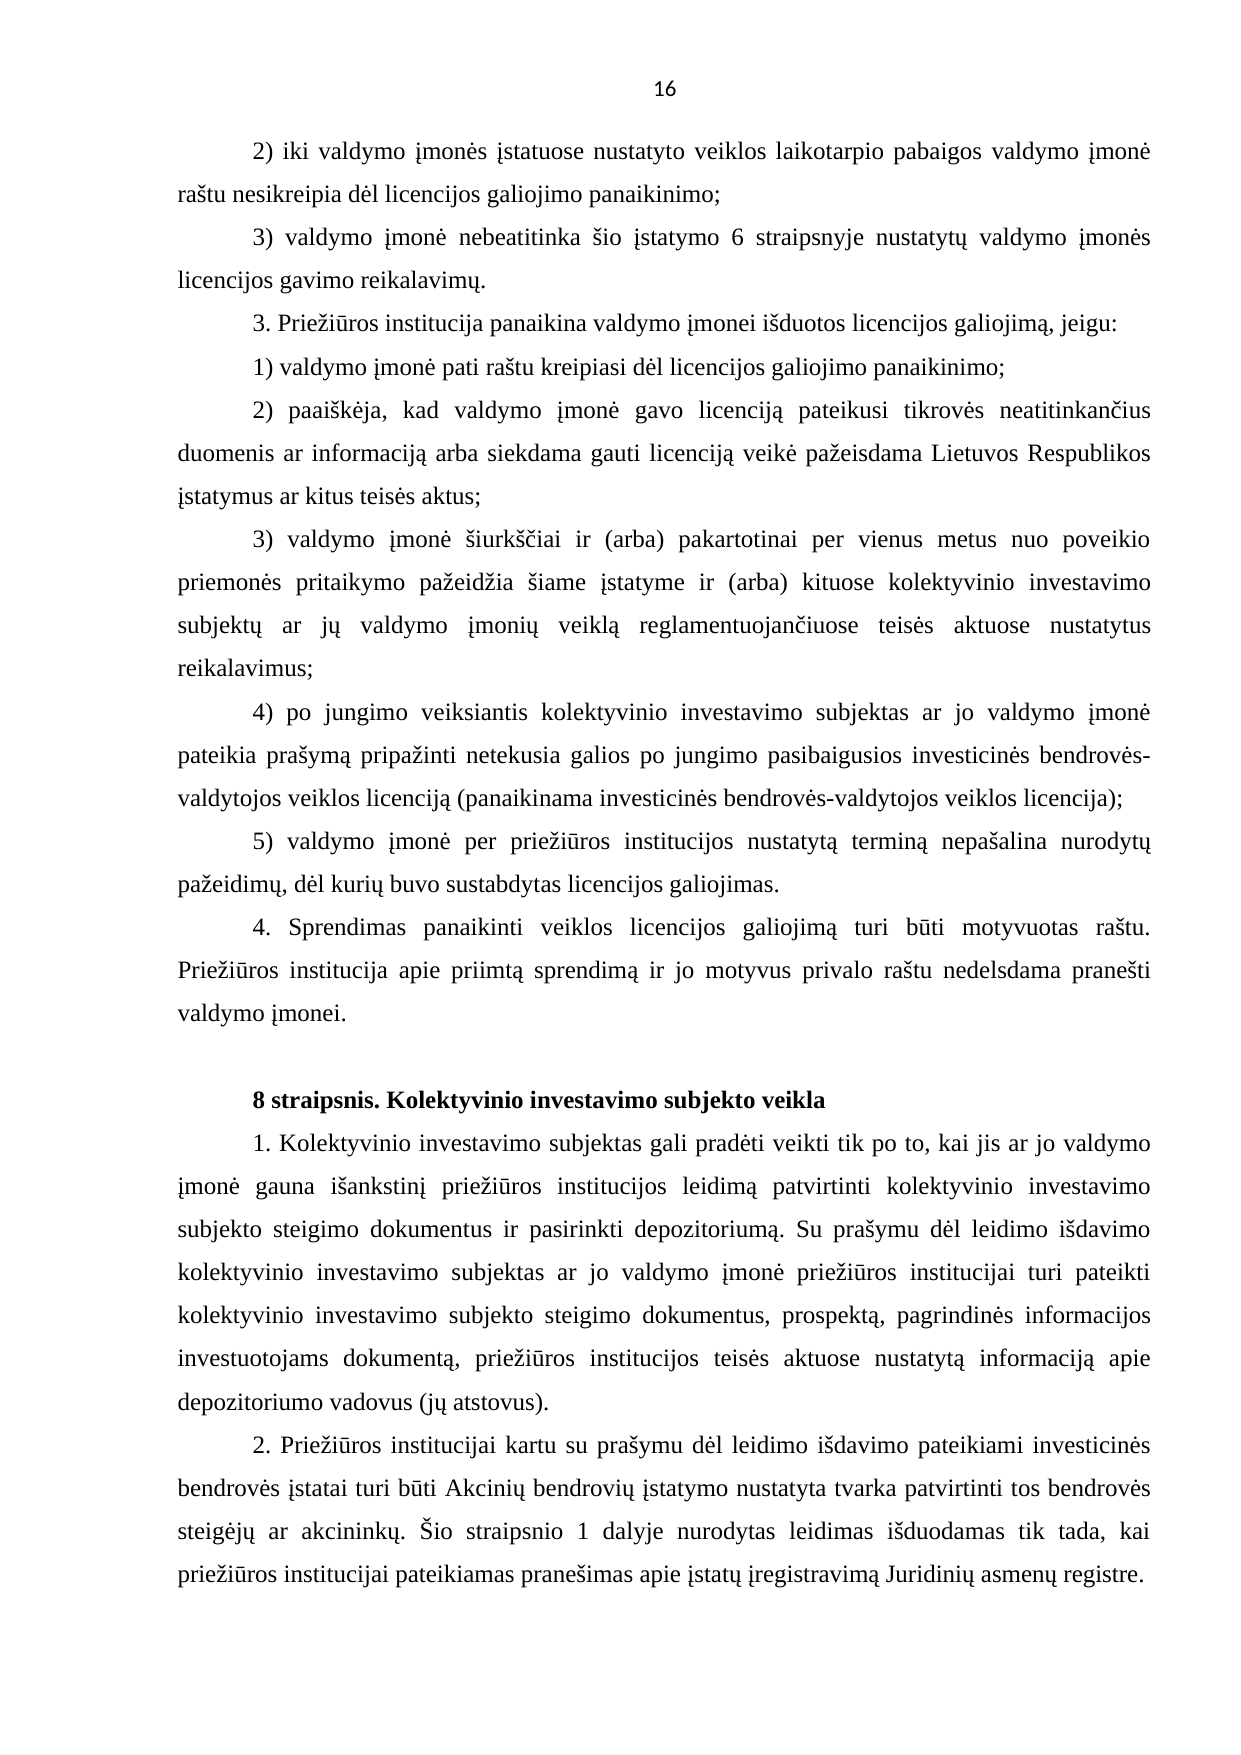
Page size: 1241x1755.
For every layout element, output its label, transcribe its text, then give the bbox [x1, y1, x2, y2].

text 2) paaiškėja, kad valdymo įmonė gavo licenciją pateikusi tikrovės neatitinkančius duomenis ar informaciją arba siekdama gauti licenciją veikė pažeisdama Lietuvos Respublikos įstatymus ar kitus teisės aktus; [177, 395, 1152, 510]
text 4) po jungimo veiksiantis kolektyvinio investavimo subjektas ar jo valdymo įmonė pateikia prašymą pripažinti netekusia galios po jungimo pasibaigusios investicinės bendrovės-valdytojos veiklos licenciją (panaikinama investicinės bendrovės-valdytojos veiklos licencija); [177, 697, 1152, 812]
text 3) valdymo įmonė nebeatitinka šio įstatymo 6 straipsnyje nustatytų valdymo įmonės licencijos gavimo reikalavimų. [177, 222, 1152, 294]
text 1. Kolektyvinio investavimo subjektas gali pradėti veikti tik po to, kai jis ar jo valdymo įmonė gauna išankstinį priežiūros institucijos leidimą patvirtinti kolektyvinio investavimo subjekto steigimo dokumentus ir pasirinkti depozitoriumą. Su prašymu dėl leidimo išdavimo kolektyvinio investavimo subjektas ar jo valdymo įmonė priežiūros institucijai turi pateikti kolektyvinio investavimo subjekto steigimo dokumentus, prospektą, pagrindinės informacijos investuotojams dokumentą, priežiūros institucijos teisės aktuose nustatytą informaciją apie depozitoriumo vadovus (jų atstovus). [177, 1128, 1152, 1415]
text 3. Priežiūros institucija panaikina valdymo įmonei išduotos licencijos galiojimą, jeigu: [177, 308, 1152, 337]
text 8 straipsnis. Kolektyvinio investavimo subjekto veikla [177, 1085, 1152, 1113]
text 3) valdymo įmonė šiurkščiai ir (arba) pakartotinai per vienus metus nuo poveikio priemonės pritaikymo pažeidžia šiame įstatyme ir (arba) kituose kolektyvinio investavimo subjektų ar jų valdymo įmonių veiklą reglamentuojančiuose teisės aktuose nustatytus reikalavimus; [177, 524, 1152, 682]
text 4. Sprendimas panaikinti veiklos licencijos galiojimą turi būti motyvuotas raštu. Priežiūros institucija apie priimtą sprendimą ir jo motyvus privalo raštu nedelsdama pranešti valdymo įmonei. [177, 912, 1152, 1027]
text 1) valdymo įmonė pati raštu kreipiasi dėl licencijos galiojimo panaikinimo; [177, 352, 1152, 380]
text 5) valdymo įmonė per priežiūros institucijos nustatytą terminą nepašalina nurodytų pažeidimų, dėl kurių buvo sustabdytas licencijos galiojimas. [177, 826, 1152, 898]
text 2) iki valdymo įmonės įstatuose nustatyto veiklos laikotarpio pabaigos valdymo įmonė raštu nesikreipia dėl licencijos galiojimo panaikinimo; [177, 136, 1152, 208]
text 2. Priežiūros institucijai kartu su prašymu dėl leidimo išdavimo pateikiami investicinės bendrovės įstatai turi būti Akcinių bendrovių įstatymo nustatyta tvarka patvirtinti tos bendrovės steigėjų ar akcininkų. Šio straipsnio 1 dalyje nurodytas leidimas išduodamas tik tada, kai priežiūros institucijai pateikiamas pranešimas apie įstatų įregistravimą Juridinių asmenų registre. [177, 1430, 1152, 1588]
